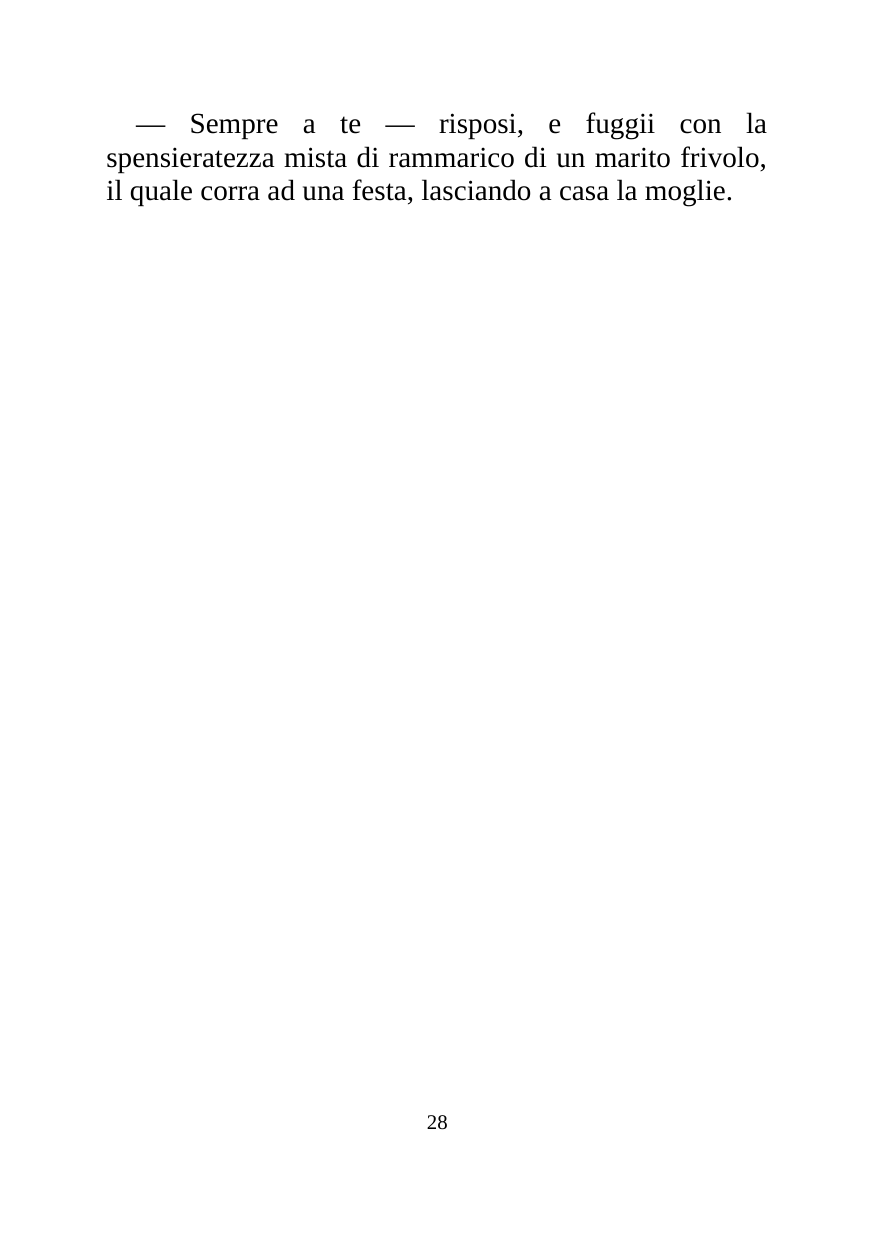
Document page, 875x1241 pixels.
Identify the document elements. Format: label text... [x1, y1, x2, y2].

text — Sempre a te — risposi, e fuggii con la spensieratezza mista di rammarico di un marito frivolo, il quale corra ad una festa, lasciando a casa la moglie. [106, 106, 768, 207]
